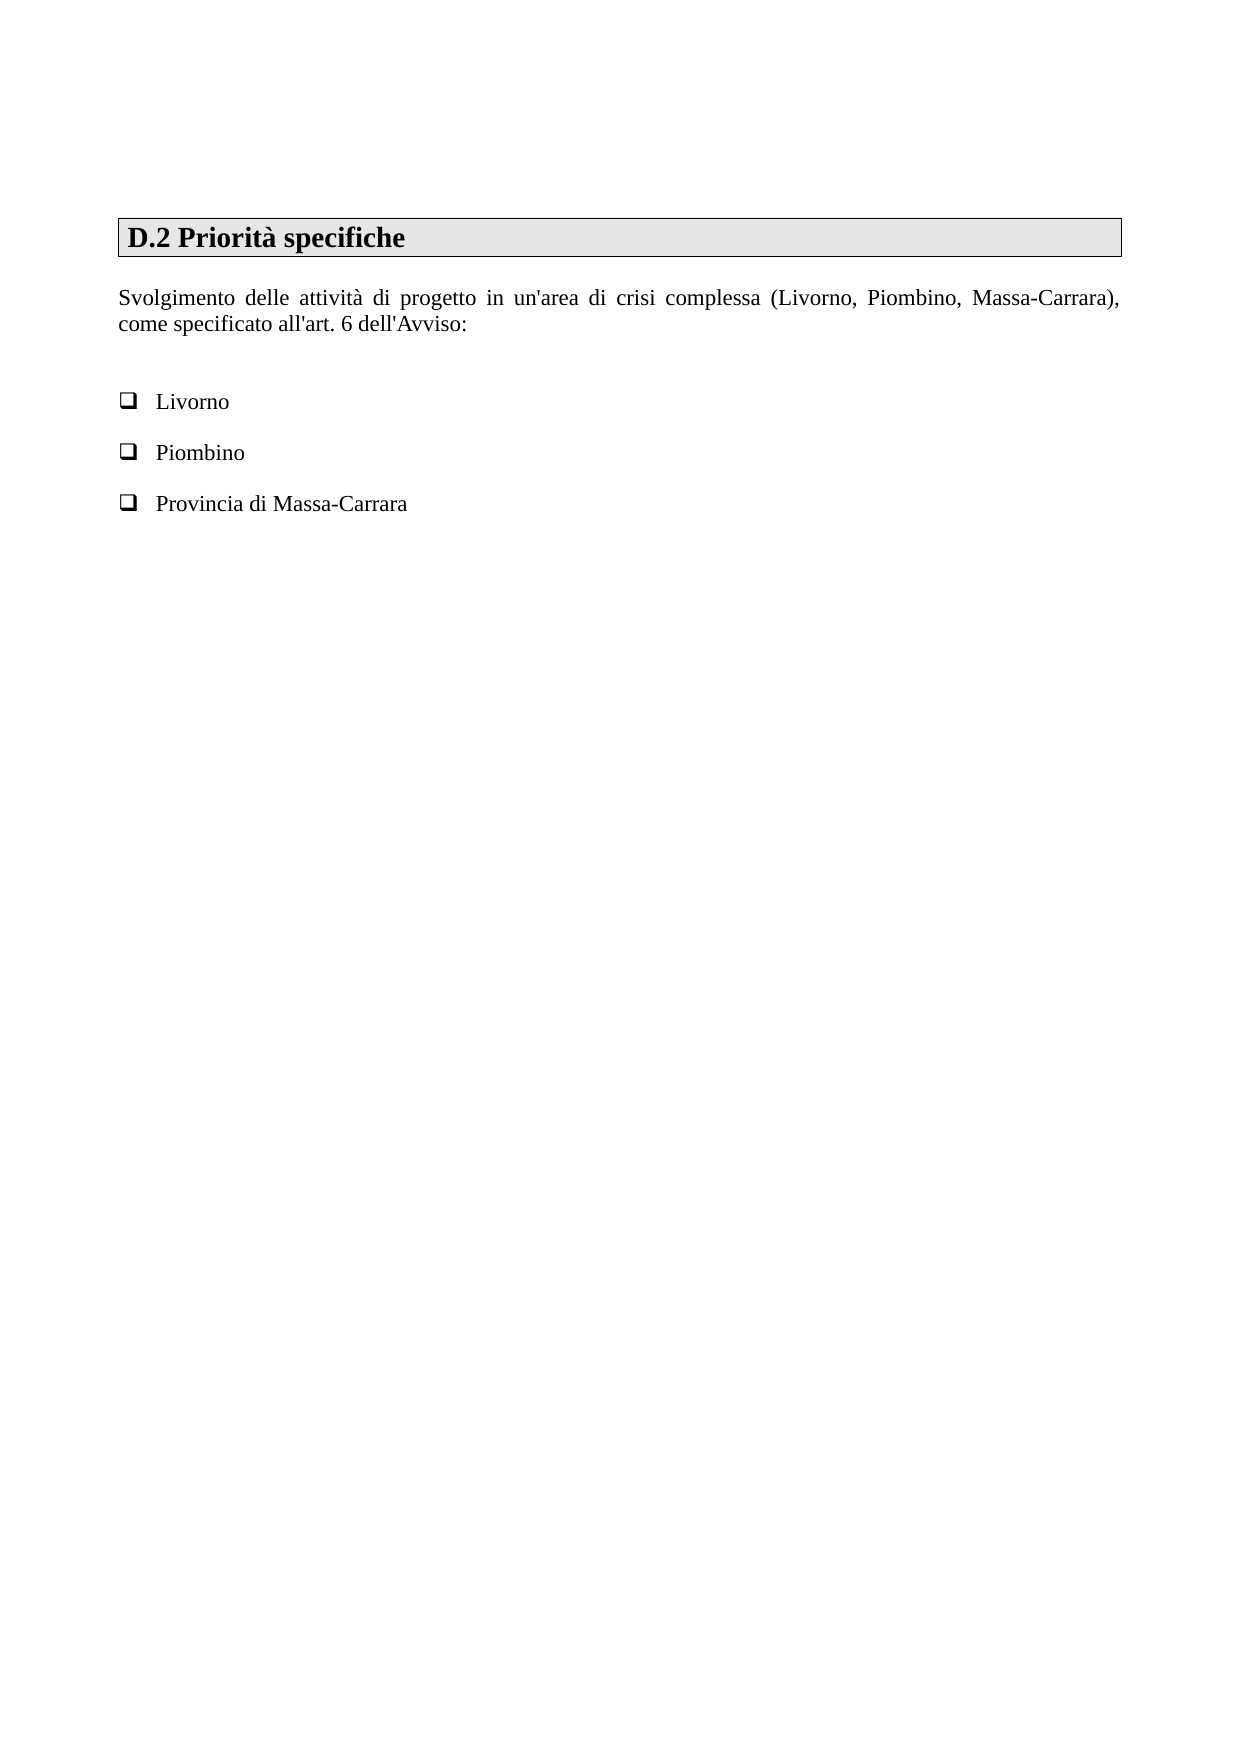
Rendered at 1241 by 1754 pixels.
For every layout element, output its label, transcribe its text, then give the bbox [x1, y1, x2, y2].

subtitle Piombino [118, 439, 1122, 465]
text Svolgimento delle attività di progetto in un'area di crisi complessa (Livorno, Piombino, Massa-Carrara), come specificato all'art. 6 dell'Avviso: [118, 284, 1122, 336]
subtitle Livorno [118, 388, 1122, 414]
text D.2 Priorità specifiche [119, 219, 1121, 256]
subtitle Provincia di Massa-Carrara [118, 490, 1122, 517]
